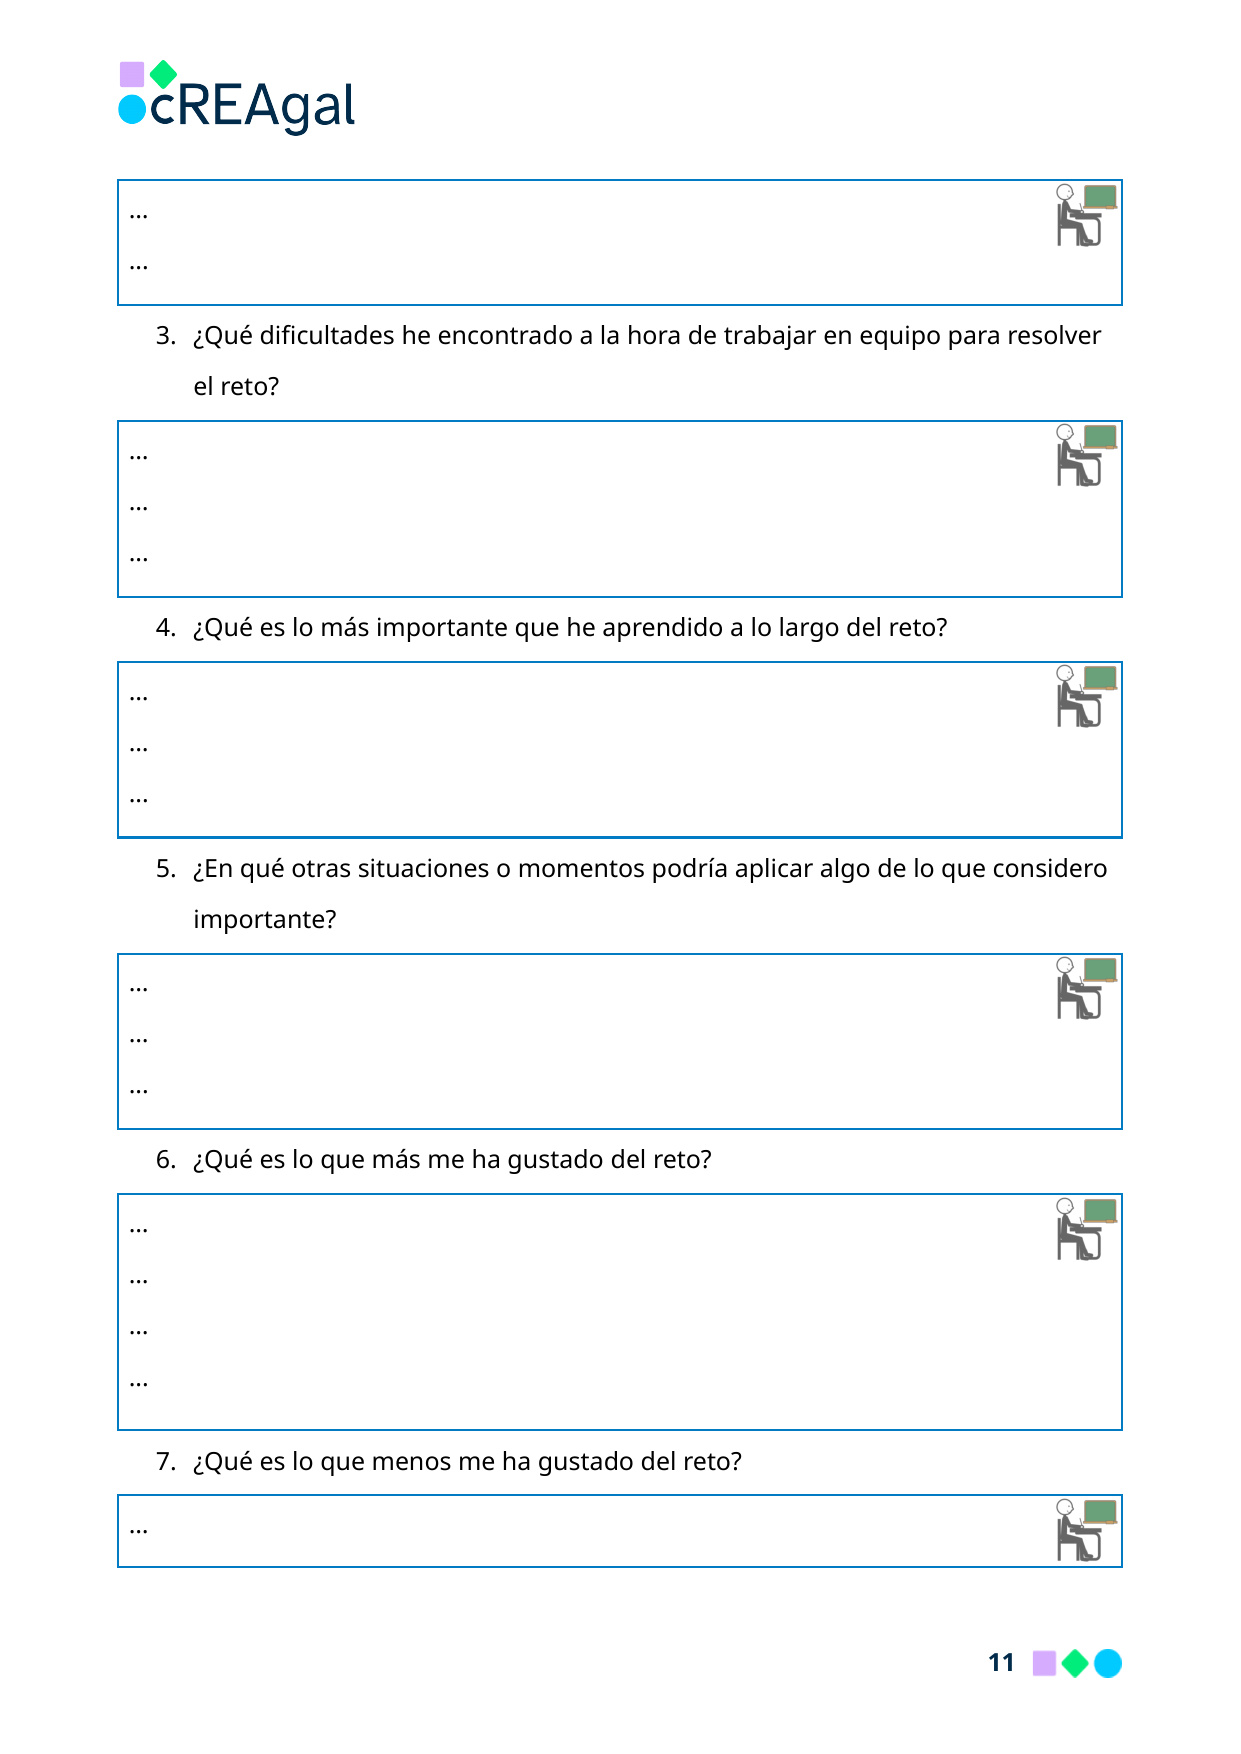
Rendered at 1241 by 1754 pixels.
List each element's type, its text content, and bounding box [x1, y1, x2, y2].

table_header … … ... [119, 663, 1121, 836]
list ¿Qué dificultades he encontrado a la hora de trabajar en equipo para resolver el reto? [156, 318, 1122, 403]
table_header … ... [119, 181, 1121, 304]
table_header … … ... [119, 955, 1121, 1128]
picture [1111, 1666, 1122, 1678]
list ¿Qué es lo que menos me ha gustado del reto? [156, 1443, 1122, 1477]
table_header … … … ... [119, 1195, 1121, 1429]
table_header … … ... [119, 422, 1121, 596]
list ¿Qué es lo que más me ha gustado del reto? [156, 1142, 1122, 1176]
list ¿En qué otras situaciones o momentos podría aplicar algo de lo que considero importante? [156, 850, 1122, 935]
picture [1112, 1649, 1122, 1660]
picture [118, 60, 355, 136]
table_header … [119, 1496, 1121, 1566]
list ¿Qué es lo más importante que he aprendido a lo largo del reto? [156, 609, 1122, 644]
picture [1032, 1649, 1105, 1678]
